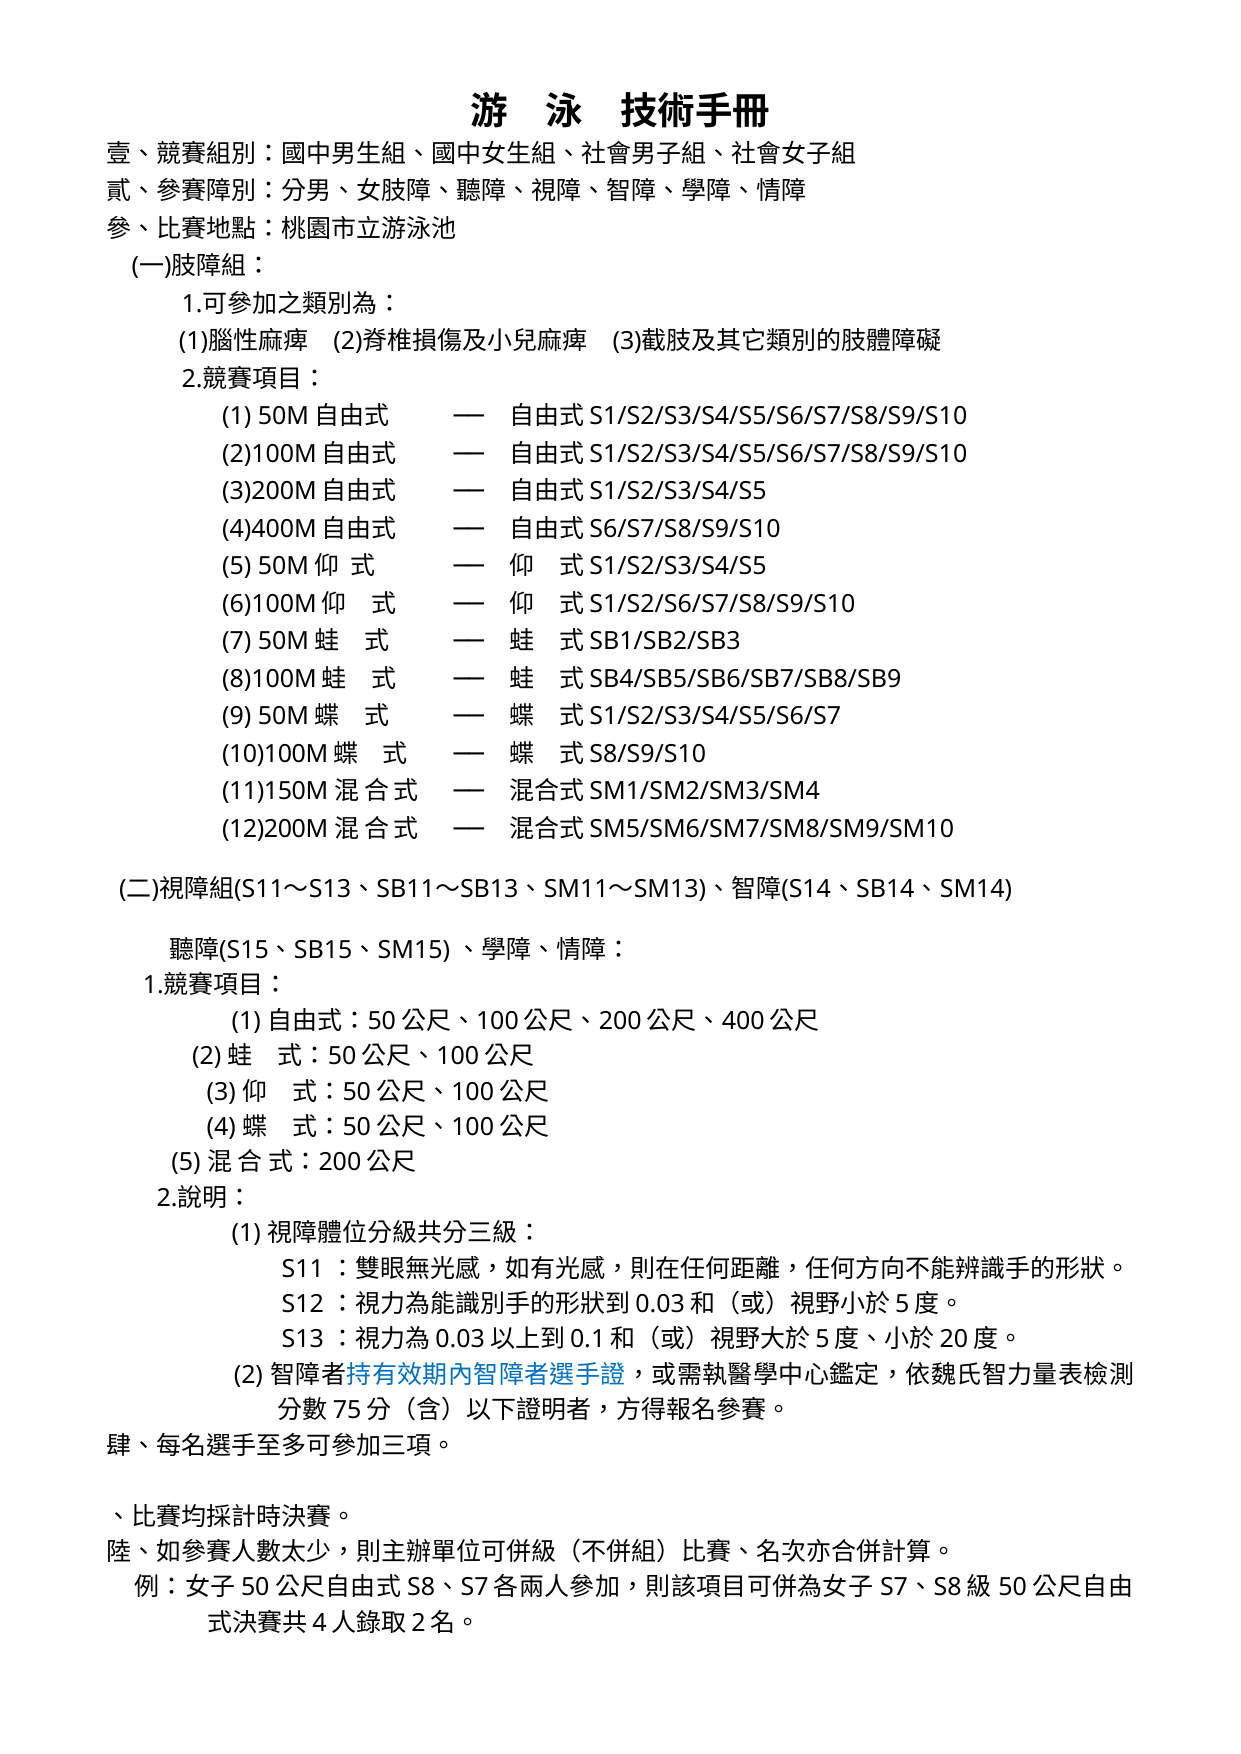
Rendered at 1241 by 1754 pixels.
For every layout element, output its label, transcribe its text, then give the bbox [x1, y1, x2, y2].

table_cell ── [431, 657, 506, 694]
text 參、比賽地點：桃園市立游泳池 [106, 207, 1134, 244]
table_cell 蝶 式S8/S9/S10 [506, 732, 1100, 769]
text 、比賽均採計時決賽。 [106, 1497, 1134, 1532]
table_cell 自由式S6/S7/S8/S9/S10 [506, 507, 1100, 544]
text 聽障(S15、SB15、SM15) 、學障、情障： [106, 930, 1134, 965]
table_cell ── [431, 620, 506, 657]
text 1.可參加之類別為： [106, 282, 1134, 319]
text (2) 智障者持有效期內智障者選手證，或需執醫學中心鑑定，依魏氏智力量表檢測分數75分（含）以下證明者，方得報名參賽。 [106, 1355, 1134, 1426]
text 例：女子50公尺自由式S8、S7各兩人參加，則該項目可併為女子S7、S8級 50公尺自由式決賽共4人錄取2名。 [106, 1567, 1134, 1638]
table_cell (8)100M蛙 式 [219, 657, 431, 694]
text 2.說明： [106, 1178, 1134, 1213]
table_cell ── [431, 695, 506, 732]
table_cell 蛙 式SB4/SB5/SB6/SB7/SB8/SB9 [506, 657, 1100, 694]
table_cell 仰 式S1/S2/S3/S4/S5 [506, 545, 1100, 582]
text 游 泳 技術手冊 [106, 94, 1134, 132]
text S11 ：雙眼無光感，如有光感，則在任何距離，任何方向不能辨識手的形狀。 [106, 1249, 1134, 1284]
text 肆、每名選手至多可參加三項。 [106, 1426, 1134, 1461]
table_cell (6)100M仰 式 [219, 582, 431, 619]
table_cell 蝶 式S1/S2/S3/S4/S5/S6/S7 [506, 695, 1100, 732]
table_cell (10)100M蝶 式 [219, 732, 431, 769]
table_cell ── [431, 470, 506, 507]
text 2.競賽項目： [106, 357, 1134, 394]
table_header 自由式S1/S2/S3/S4/S5/S6/S7/S8/S9/S10 [506, 395, 1100, 432]
text (二)視障組(S11～S13、SB11～SB13、SM11～SM13)、智障(S14、SB14、SM14) [106, 869, 1134, 905]
table_cell (9) 50M蝶 式 [219, 695, 431, 732]
text (1) 自由式：50公尺、100公尺、200公尺、400公尺 [106, 1001, 1134, 1036]
table_cell (11)150M 混 合 式 (12)200M 混 合 式 [219, 770, 431, 844]
table_cell ── [431, 432, 506, 469]
table_cell ── [431, 545, 506, 582]
table_cell (7) 50M蛙 式 [219, 620, 431, 657]
text (一)肢障組： [106, 244, 1134, 282]
table_cell ── ── [431, 770, 506, 844]
table_cell ── [431, 507, 506, 544]
table_cell ── [431, 732, 506, 769]
table_header (1) 50M自由式 [219, 395, 431, 432]
table_header ── [431, 395, 506, 432]
text (1) 視障體位分級共分三級： [106, 1213, 1134, 1249]
table_cell (4)400M自由式 [219, 507, 431, 544]
table_cell 仰 式S1/S2/S6/S7/S8/S9/S10 [506, 582, 1100, 619]
text 貳、參賽障別：分男、女肢障、聽障、視障、智障、學障、情障 [106, 169, 1134, 207]
table_cell 自由式S1/S2/S3/S4/S5/S6/S7/S8/S9/S10 [506, 432, 1100, 469]
table_cell (5) 50M仰 式 [219, 545, 431, 582]
table_cell 蛙 式SB1/SB2/SB3 [506, 620, 1100, 657]
table_cell 混合式SM1/SM2/SM3/SM4 混合式SM5/SM6/SM7/SM8/SM9/SM10 [506, 770, 1100, 844]
text (4) 蝶 式：50公尺、100公尺 [106, 1107, 1134, 1142]
table_cell ── [431, 582, 506, 619]
text 壹、競賽組別：國中男生組、國中女生組、社會男子組、社會女子組 [106, 132, 1134, 169]
text 1.競賽項目： [106, 965, 1134, 1001]
text 陸、如參賽人數太少，則主辦單位可併級（不併組）比賽、名次亦合併計算。 [106, 1532, 1134, 1567]
table_cell (2)100M自由式 [219, 432, 431, 469]
table_cell 自由式S1/S2/S3/S4/S5 [506, 470, 1100, 507]
text S12 ：視力為能識別手的形狀到0.03和（或）視野小於5度。 [106, 1284, 1134, 1319]
text (3) 仰 式：50公尺、100公尺 [106, 1072, 1134, 1107]
table_cell (3)200M自由式 [219, 470, 431, 507]
text (2) 蛙 式：50公尺、100公尺 [106, 1036, 1134, 1072]
text S13 ：視力為0.03以上到0.1和（或）視野大於5度、小於20度。 [106, 1319, 1134, 1355]
text (5) 混 合 式：200公尺 [106, 1142, 1134, 1178]
text (1)腦性麻痺 (2)脊椎損傷及小兒麻痺 (3)截肢及其它類別的肢體障礙 [106, 319, 1134, 357]
